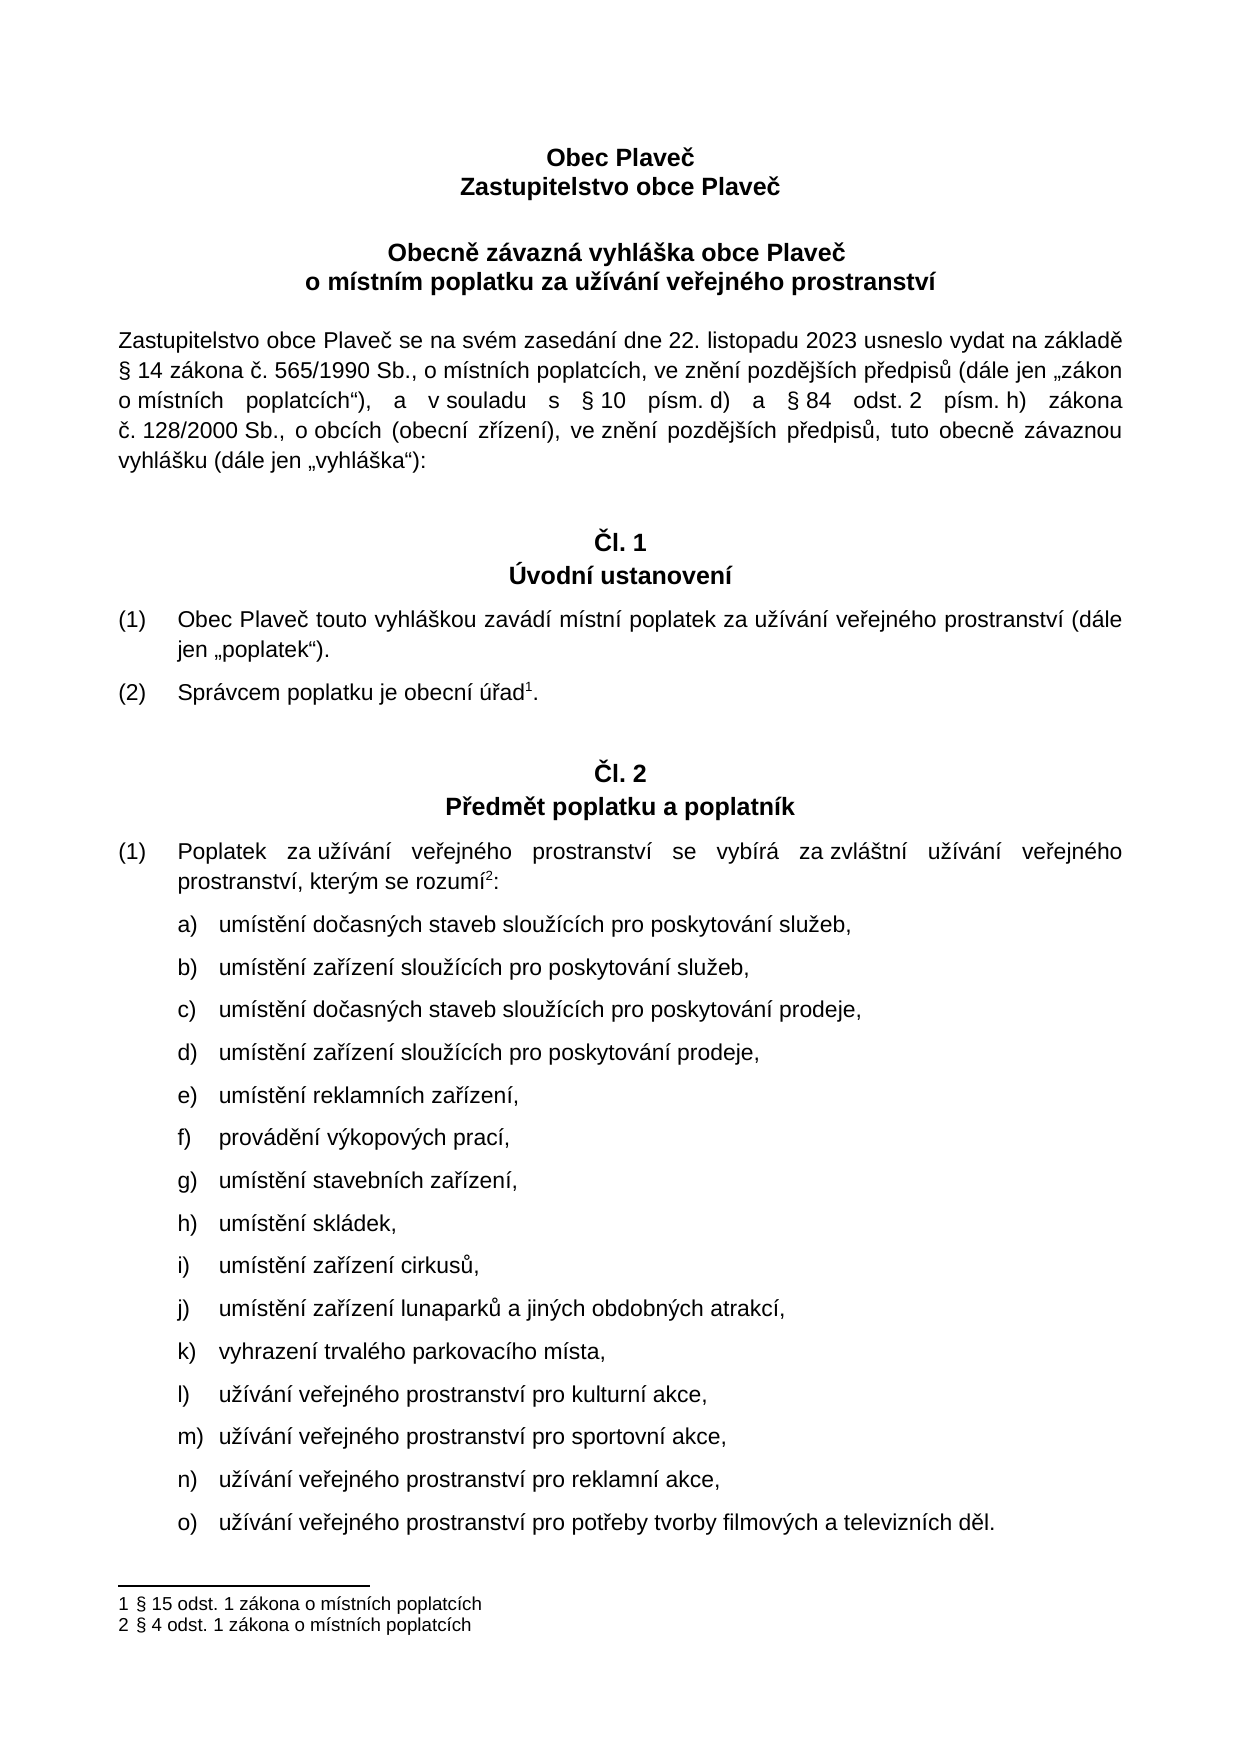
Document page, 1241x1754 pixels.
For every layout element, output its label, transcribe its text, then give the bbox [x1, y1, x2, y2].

title Obec Plaveč Zastupitelstvo obce Plaveč [118, 143, 1122, 201]
list umístění zařízení sloužících pro poskytování služeb, [177, 953, 1122, 980]
list § 4 odst. 1 zákona o místních poplatcích [118, 1614, 1122, 1635]
list užívání veřejného prostranství pro potřeby tvorby filmových a televizních děl. [177, 1509, 1122, 1535]
list umístění skládek, [177, 1210, 1122, 1236]
list § 15 odst. 1 zákona o místních poplatcích [118, 1592, 1122, 1614]
list provádění výkopových prací, [177, 1124, 1122, 1151]
list umístění zařízení cirkusů, [177, 1252, 1122, 1279]
subtitle Čl. 2 Předmět poplatku a poplatník [118, 759, 1122, 821]
list Obec Plaveč touto vyhláškou zavádí místní poplatek za užívání veřejného prostranství (dále jen „poplatek“). [118, 606, 1122, 663]
list umístění stavebních zařízení, [177, 1167, 1122, 1193]
text Zastupitelstvo obce Plaveč se na svém zasedání dne 22. listopadu 2023 usneslo vydat na základě § 14 zákona č. 565/1990 Sb., o místních poplatcích, ve znění pozdějších předpisů (dále jen „zákon o místních poplatcích“), a v souladu s § 10 písm. d) a § 84 odst. 2 písm. h) zákona č. 128/2000 Sb., o obcích (obecní zřízení), ve znění pozdějších předpisů, tuto obecně závaznou vyhlášku (dále jen „vyhláška“): [118, 327, 1122, 474]
list Poplatek za užívání veřejného prostranství se vybírá za zvláštní užívání veřejného prostranství, kterým se rozumí: [118, 838, 1122, 894]
list umístění zařízení lunaparků a jiných obdobných atrakcí, [177, 1295, 1122, 1322]
list umístění dočasných staveb sloužících pro poskytování služeb, [177, 911, 1122, 937]
list umístění zařízení sloužících pro poskytování prodeje, [177, 1039, 1122, 1065]
list umístění reklamních zařízení, [177, 1082, 1122, 1108]
subtitle Obecně závazná vyhláška obce Plaveč o místním poplatku za užívání veřejného prostranství [118, 238, 1122, 295]
list Správcem poplatku je obecní úřad. [118, 679, 1122, 706]
list užívání veřejného prostranství pro reklamní akce, [177, 1466, 1122, 1492]
list umístění dočasných staveb sloužících pro poskytování prodeje, [177, 996, 1122, 1023]
list užívání veřejného prostranství pro kulturní akce, [177, 1381, 1122, 1407]
list užívání veřejného prostranství pro sportovní akce, [177, 1423, 1122, 1450]
subtitle Čl. 1 Úvodní ustanovení [118, 528, 1122, 589]
list vyhrazení trvalého parkovacího místa, [177, 1338, 1122, 1364]
